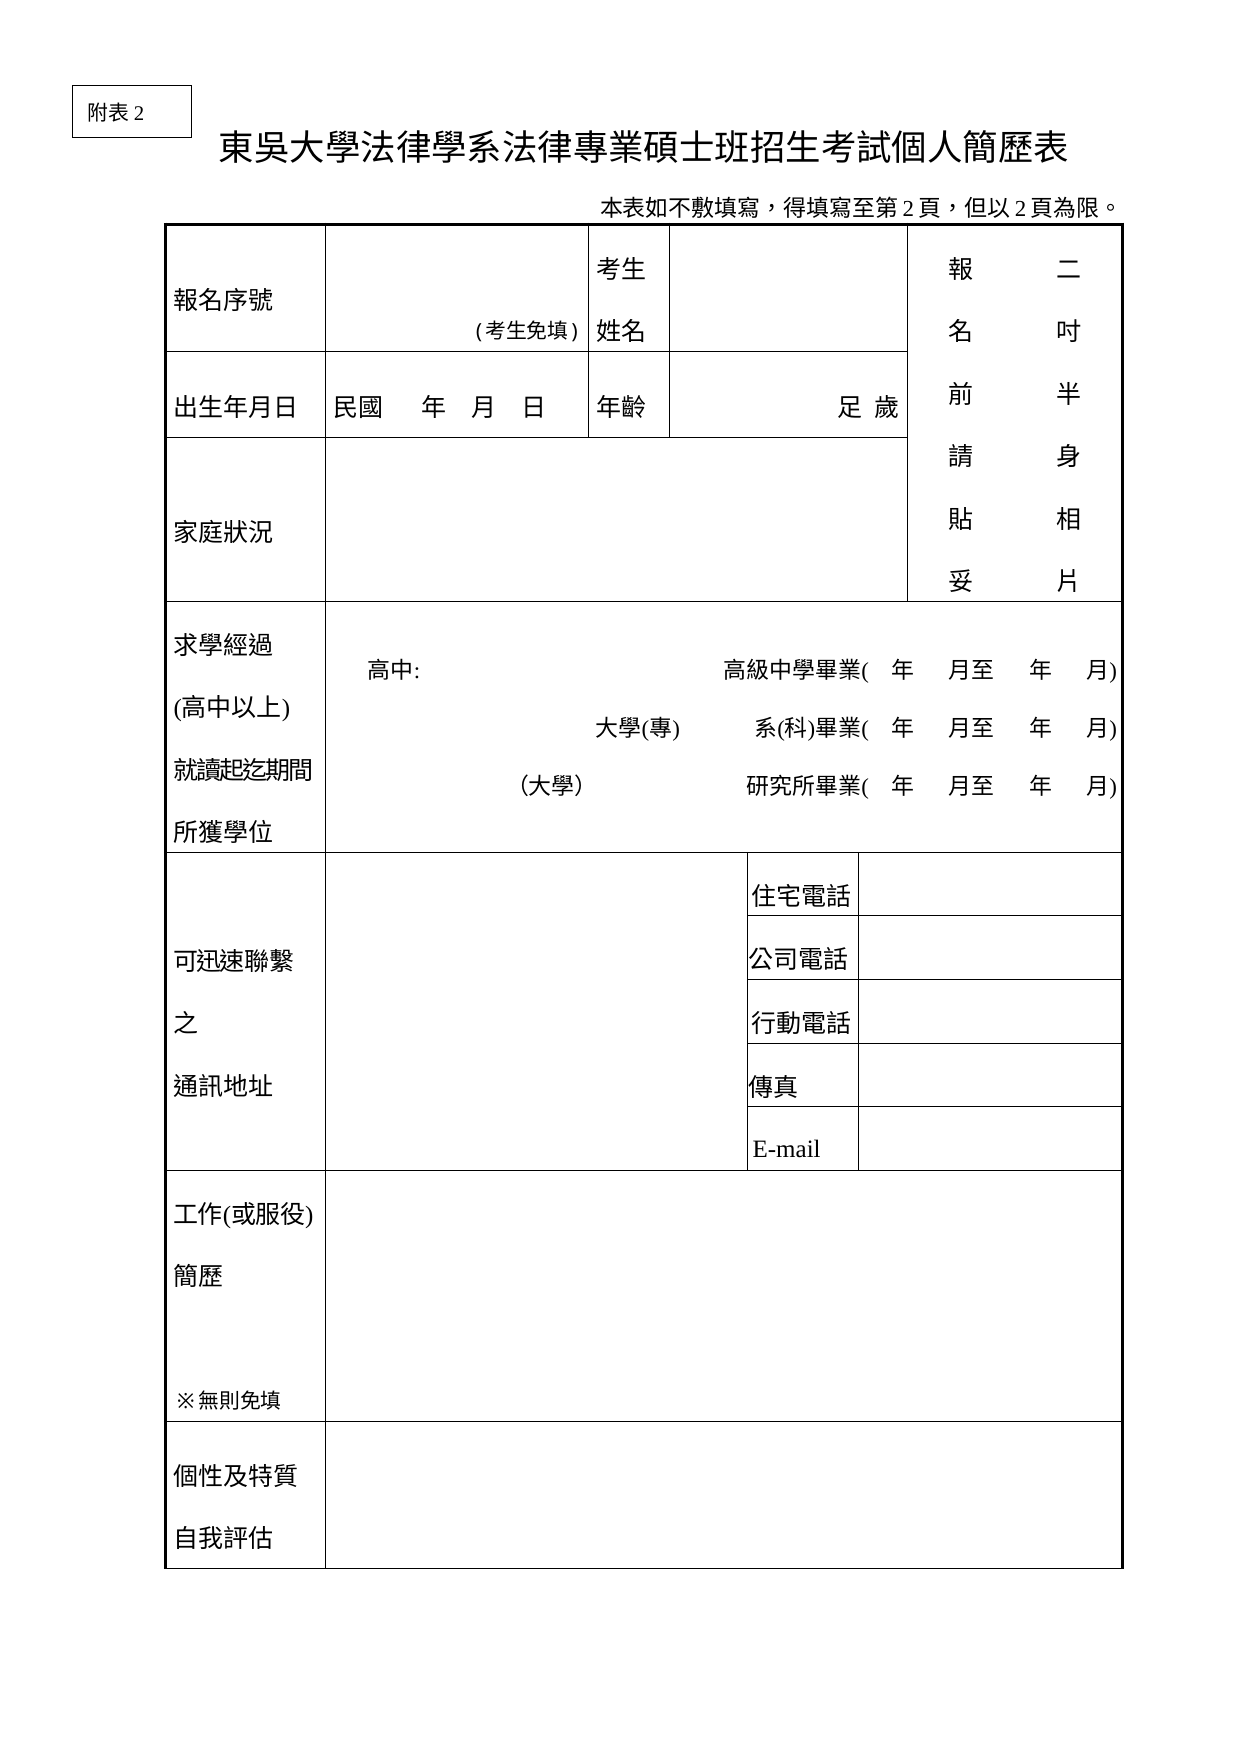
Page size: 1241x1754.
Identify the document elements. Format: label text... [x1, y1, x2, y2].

table_cell 足 歲 [670, 352, 907, 437]
table_cell 求學經過 (高中以上) 就讀起迄期間 所獲學位 [167, 602, 325, 852]
table_cell 民國 年 月 日 [326, 352, 588, 437]
table_cell 行動電話 [748, 980, 858, 1042]
table_cell [859, 980, 1121, 1042]
table_header 考生 姓名 [589, 226, 669, 351]
table_cell 出生年月日 [167, 352, 325, 437]
table_cell 可迅速聯繫之 通訊地址 [167, 853, 325, 1169]
table_cell E-mail [748, 1107, 858, 1169]
table_header 報 名 前 請 貼 妥 [908, 226, 1015, 601]
table_cell [859, 1107, 1121, 1169]
table_header [670, 226, 907, 351]
table_cell 住宅電話 [748, 853, 858, 915]
table_cell [326, 1171, 1121, 1421]
table_cell [326, 1422, 1121, 1568]
table_cell 個性及特質 自我評估 [167, 1422, 325, 1568]
table_cell [326, 438, 907, 601]
table_cell 工作(或服役) 簡歷 ※無則免填 [167, 1171, 325, 1421]
table_header 報名序號 [167, 226, 325, 351]
text 本表如不敷填寫，得填寫至第2頁，但以2頁為限。 [165, 189, 1122, 223]
table_cell [859, 916, 1121, 979]
table_header 二 吋 半 身 相 片 [1015, 226, 1121, 601]
table_cell [859, 853, 1121, 915]
table_cell 年齡 [589, 352, 669, 437]
table_header (考生免填) [326, 226, 588, 351]
table_cell 高中: 高級中學畢業( 年 月至 年 月) 大學(專) 系(科)畢業( 年 月至 年 月) （大學） 研究所畢業( 年 月至 年 月) [326, 602, 1121, 852]
table_cell 家庭狀況 [167, 438, 325, 601]
table_cell 公司電話 [748, 916, 858, 979]
text 東吳大學法律學系法律專業碩士班招生考試個人簡歷表 [165, 119, 1122, 171]
table_cell 傳真 [748, 1044, 858, 1106]
table_cell [859, 1044, 1121, 1106]
table_cell [326, 853, 747, 1169]
